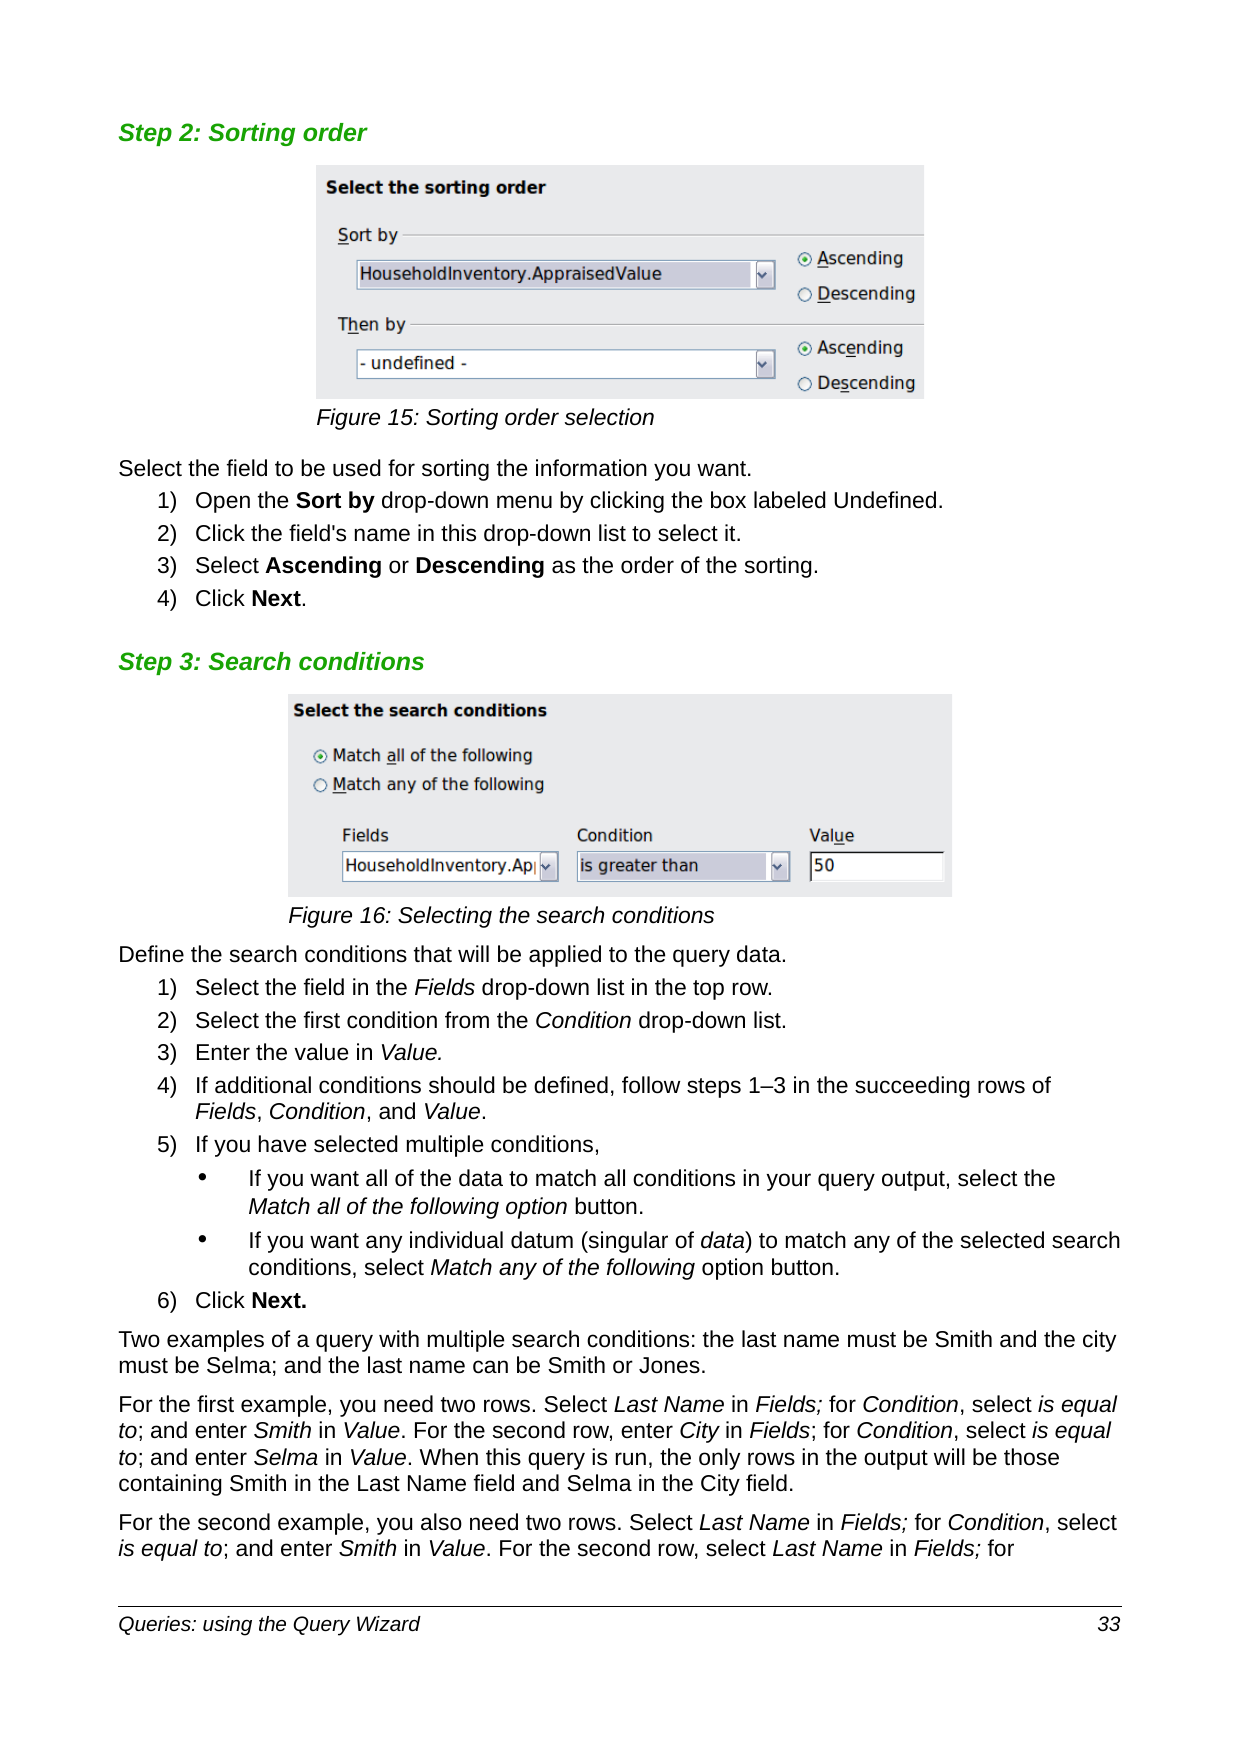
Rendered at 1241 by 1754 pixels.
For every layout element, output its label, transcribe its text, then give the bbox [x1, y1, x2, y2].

list Select the first condition from the Condition drop-down list. [177, 1007, 1122, 1033]
list Open the Sort by drop-down menu by clicking the box labeled Undefined. [177, 487, 1122, 514]
list Click Next. [177, 585, 1122, 611]
list Select Ascending or Descending as the order of the sorting. [177, 552, 1122, 579]
list If you want any individual datum (singular of data) to match any of the selected search conditions, select Match any of the following option button. [195, 1225, 1122, 1281]
text For the second example, you also need two rows. Select Last Name in Fields; for Condition, select is equal to; and enter Smith in Value. For the second row, select Last Name in Fields; for [118, 1509, 1122, 1562]
list Click the field's name in this drop-down list to select it. [177, 520, 1122, 546]
list Click Next. [177, 1287, 1122, 1313]
list If additional conditions should be defined, follow steps 1–3 in the succeeding rows of Fields, Condition, and Value. [177, 1072, 1122, 1124]
picture [288, 694, 953, 897]
list Enter the value in Value. [177, 1039, 1122, 1066]
text Figure 16: Selecting the search conditions [288, 902, 952, 929]
picture [316, 165, 925, 399]
subtitle Step 2: Sorting order [118, 118, 1122, 147]
list Select the field in the Fields drop-down list in the top row. [177, 974, 1122, 1000]
subtitle Step 3: Search conditions [118, 647, 1122, 676]
list If you want all of the data to match all conditions in your query output, select the Match all of the following option button. [195, 1163, 1122, 1219]
list Define the search conditions that will be applied to the query data. [118, 941, 1122, 968]
list Select the field to be used for sorting the information you want. [118, 454, 1122, 481]
text Figure 15: Sorting order selection [316, 404, 924, 431]
text For the first example, you need two rows. Select Last Name in Fields; for Condition, select is equal to; and enter Smith in Value. For the second row, enter City in Fields; for Condition, select is equal to; and enter Selma in Value. When this query is run, the only rows in the output will be those containing Smith in the Last Name field and Selma in the City field. [118, 1391, 1122, 1496]
list If you have selected multiple conditions, [177, 1131, 1122, 1157]
text Two examples of a query with multiple search conditions: the last name must be Smith and the city must be Selma; and the last name can be Smith or Jones. [118, 1326, 1122, 1378]
